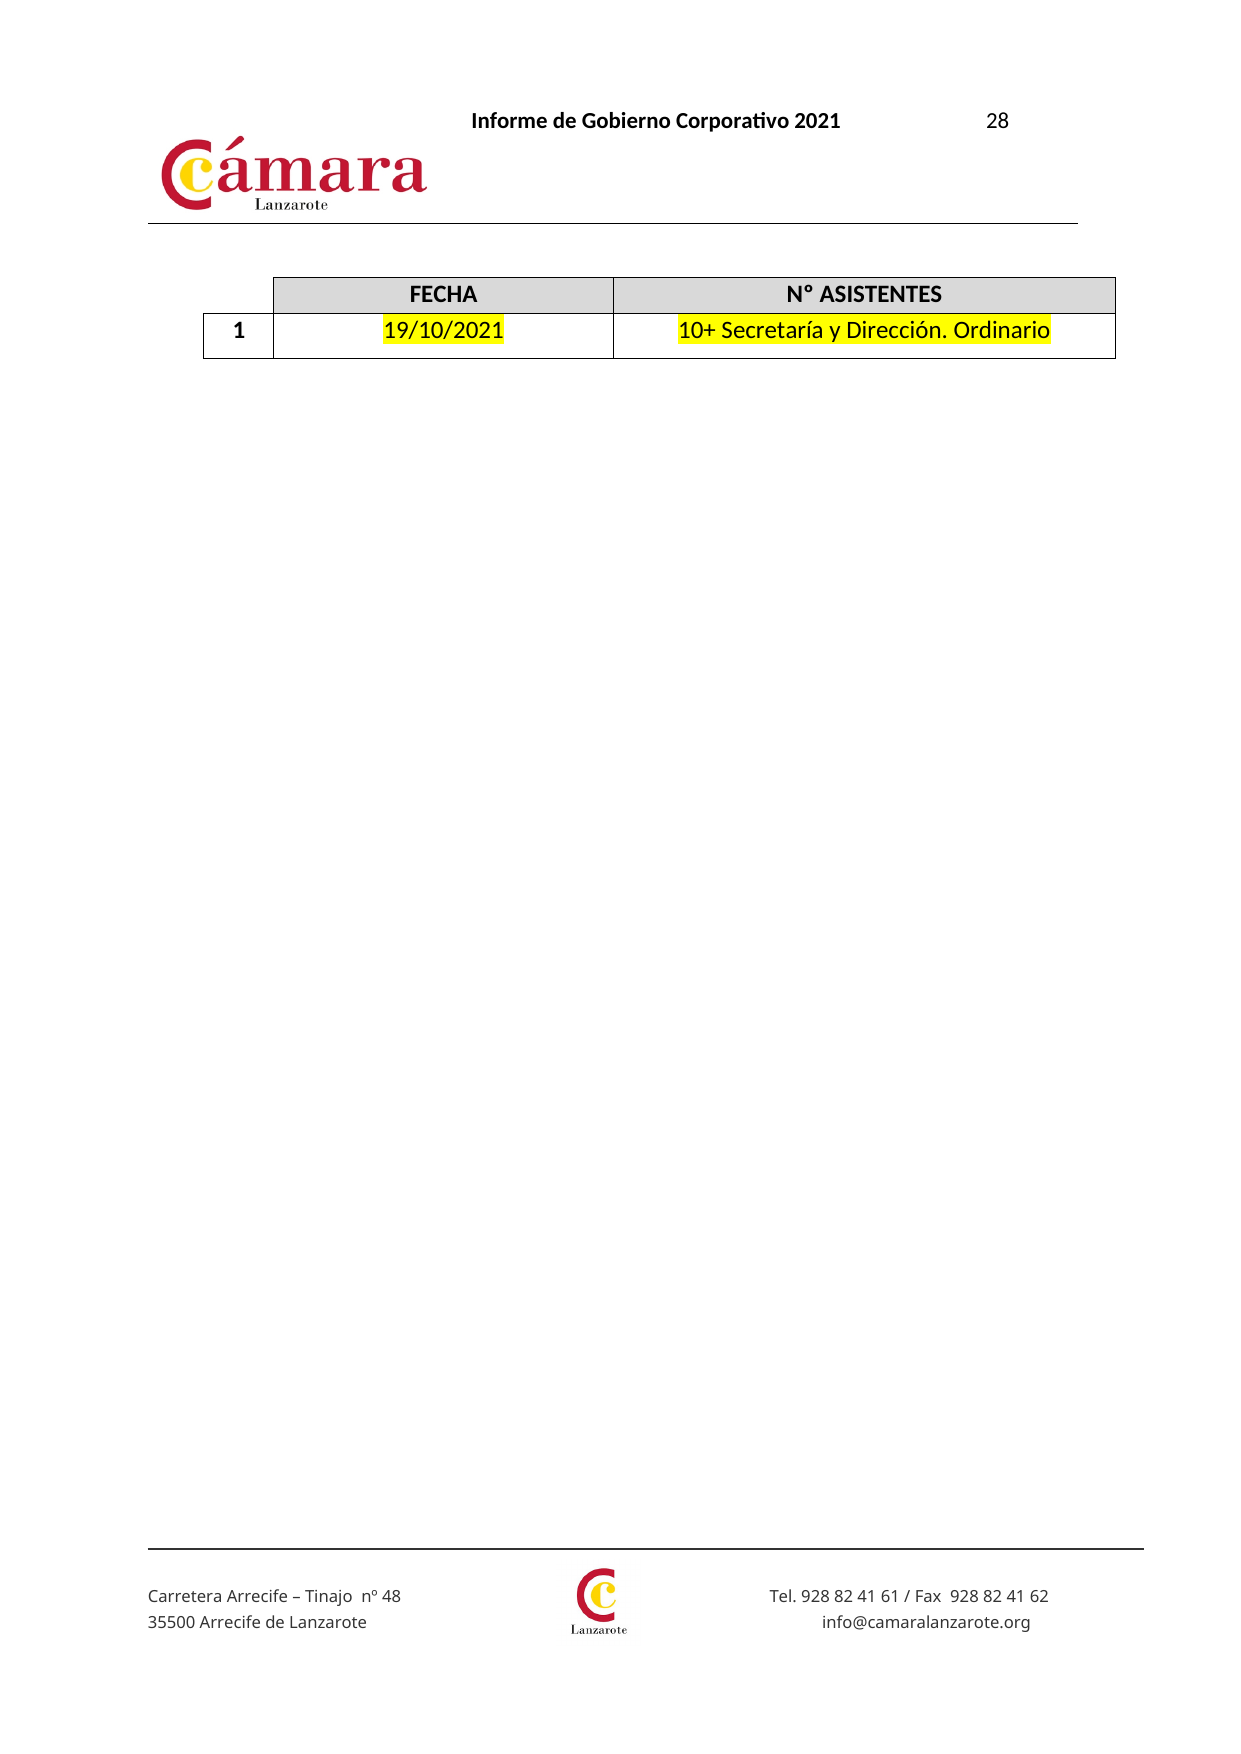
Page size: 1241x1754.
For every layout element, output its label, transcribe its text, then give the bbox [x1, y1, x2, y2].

table_cell 10+ Secretaría y Dirección. Ordinario [614, 314, 1115, 358]
table_header FECHA [274, 278, 613, 313]
table_cell 19/10/2021 [274, 314, 613, 358]
table_header [203, 277, 273, 313]
table_cell 1 [204, 314, 273, 358]
table_header Nº ASISTENTES [614, 278, 1115, 313]
